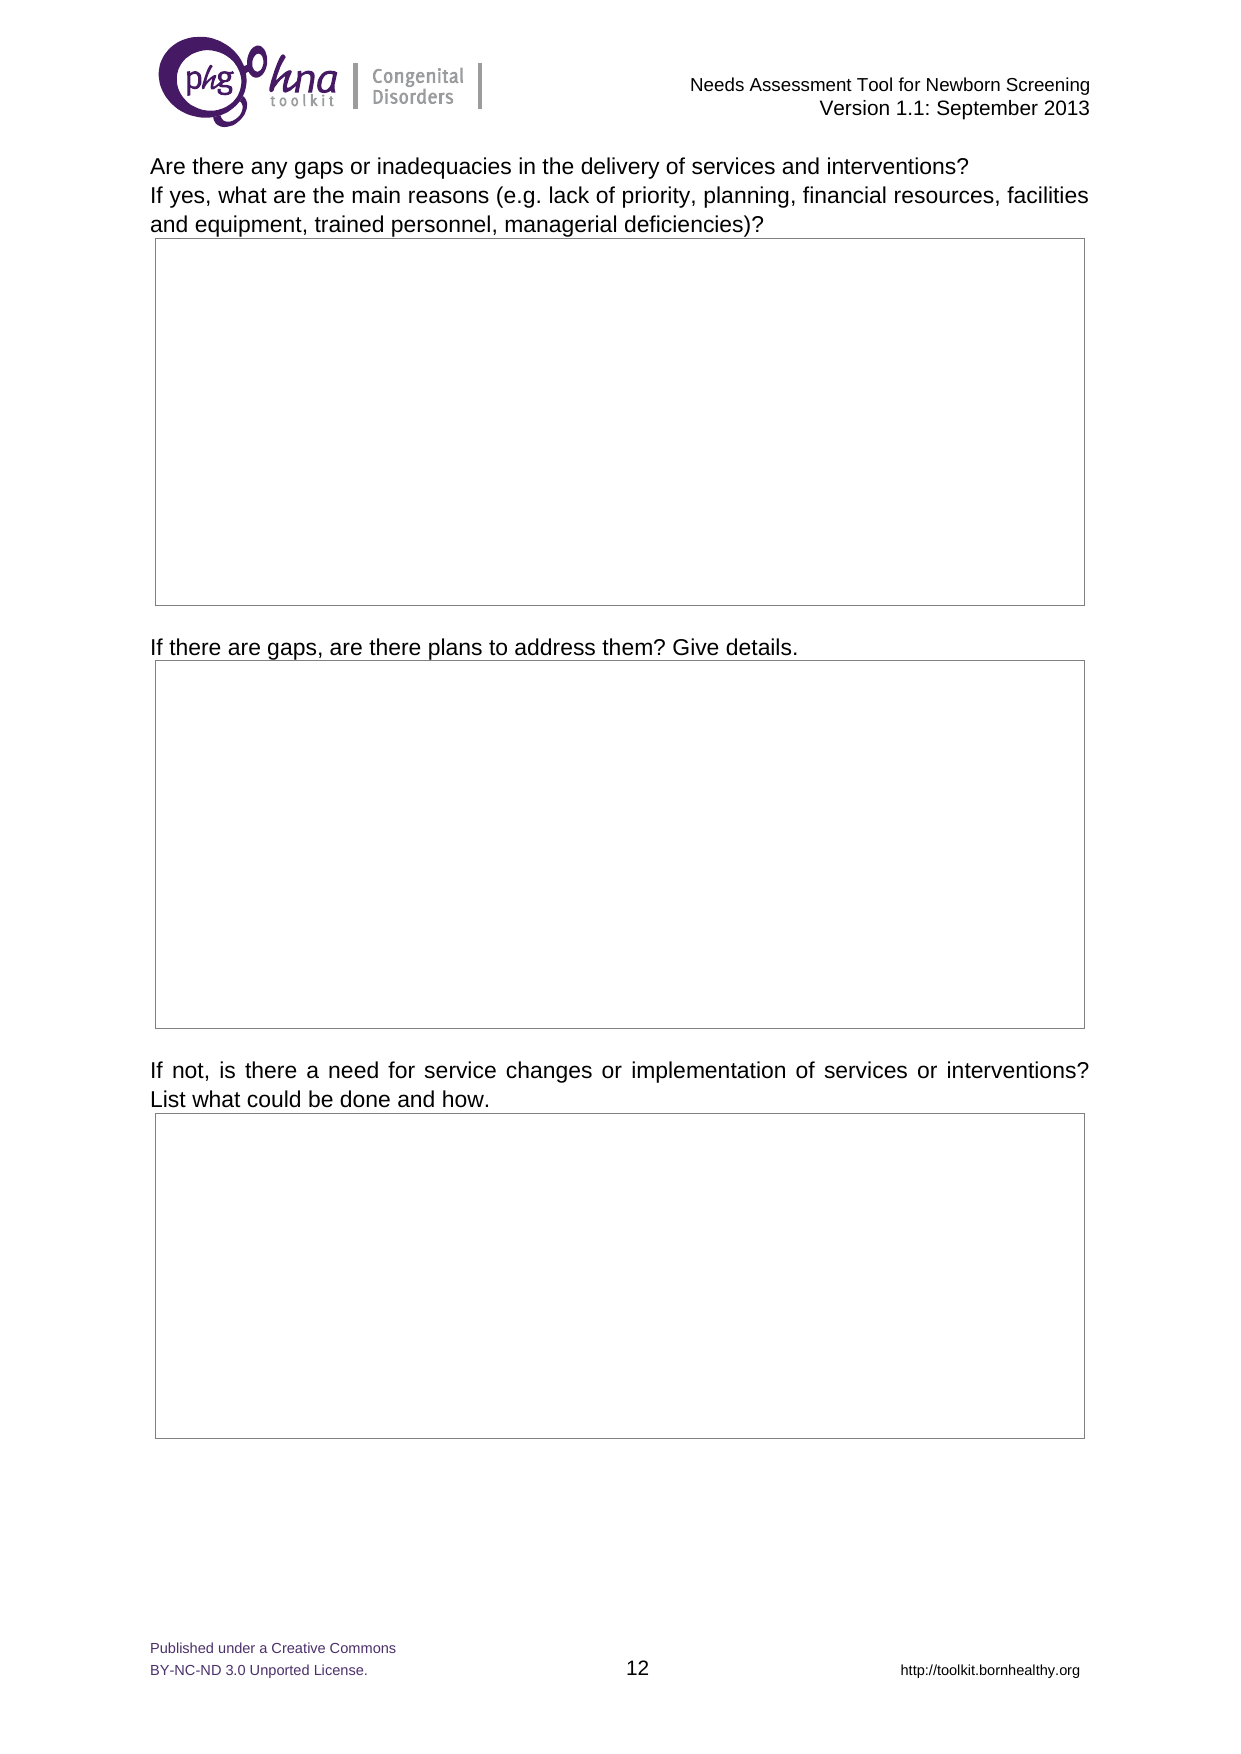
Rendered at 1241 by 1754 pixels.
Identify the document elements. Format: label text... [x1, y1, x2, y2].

subtitle If yes, what are the main reasons (e.g. lack of priority, planning, financial resources, facilities and equipment, trained personnel, managerial deficiencies)? [150, 179, 1090, 237]
subtitle If not, is there a need for service changes or implementation of services or interventions? List what could be done and how. [150, 1054, 1090, 1112]
subtitle If there are gaps, are there plans to address them? Give details. [150, 631, 1090, 660]
subtitle Are there any gaps or inadequacies in the delivery of services and interventions? [150, 150, 1090, 179]
